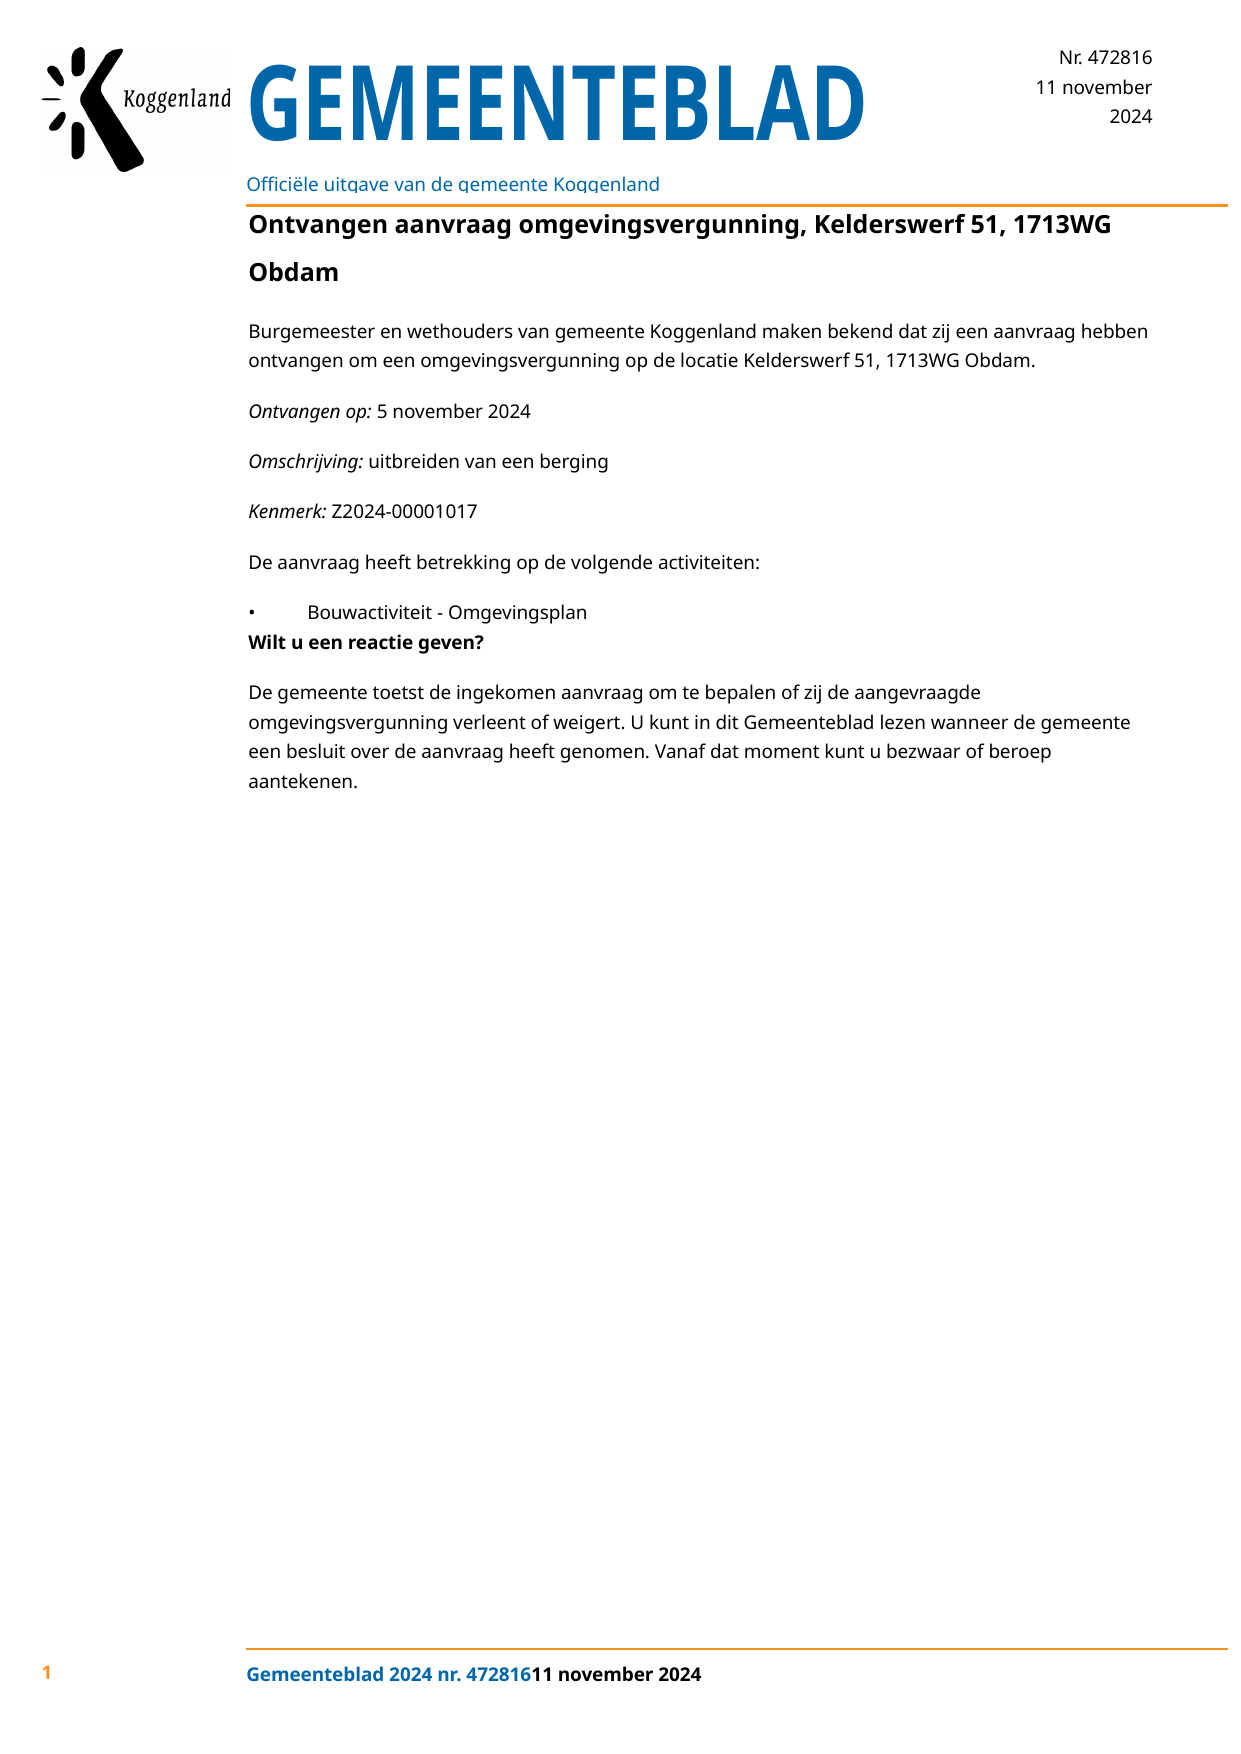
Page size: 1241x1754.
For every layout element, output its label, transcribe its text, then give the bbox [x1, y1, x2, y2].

text Ontvangen op: 5 november 2024 [248, 398, 1152, 424]
text Ontvangen aanvraag omgevingsvergunning, Kelderswerf 51, 1713WG Obdam [248, 207, 1152, 288]
text Burgemeester en wethouders van gemeente Koggenland maken bekend dat zij een aanvraag hebben ontvangen om een omgevingsvergunning op de locatie Kelderswerf 51, 1713WG Obdam. [248, 318, 1152, 373]
picture [41, 47, 231, 172]
text Kenmerk: Z2024-00001017 [248, 499, 1152, 524]
text De aanvraag heeft betrekking op de volgende activiteiten: [248, 549, 1152, 575]
text Wilt u een reactie geven? [248, 629, 1152, 655]
list Bouwactiviteit - Omgevingsplan [248, 599, 1152, 625]
text De gemeente toetst de ingekomen aanvraag om te bepalen of zij de aangevraagde omgevingsvergunning verleent of weigert. U kunt in dit Gemeenteblad lezen wanneer de gemeente een besluit over de aanvraag heeft genomen. Vanaf dat moment kunt u bezwaar of beroep aantekenen. [248, 679, 1152, 794]
text Omschrijving: uitbreiden van een berging [248, 448, 1152, 474]
